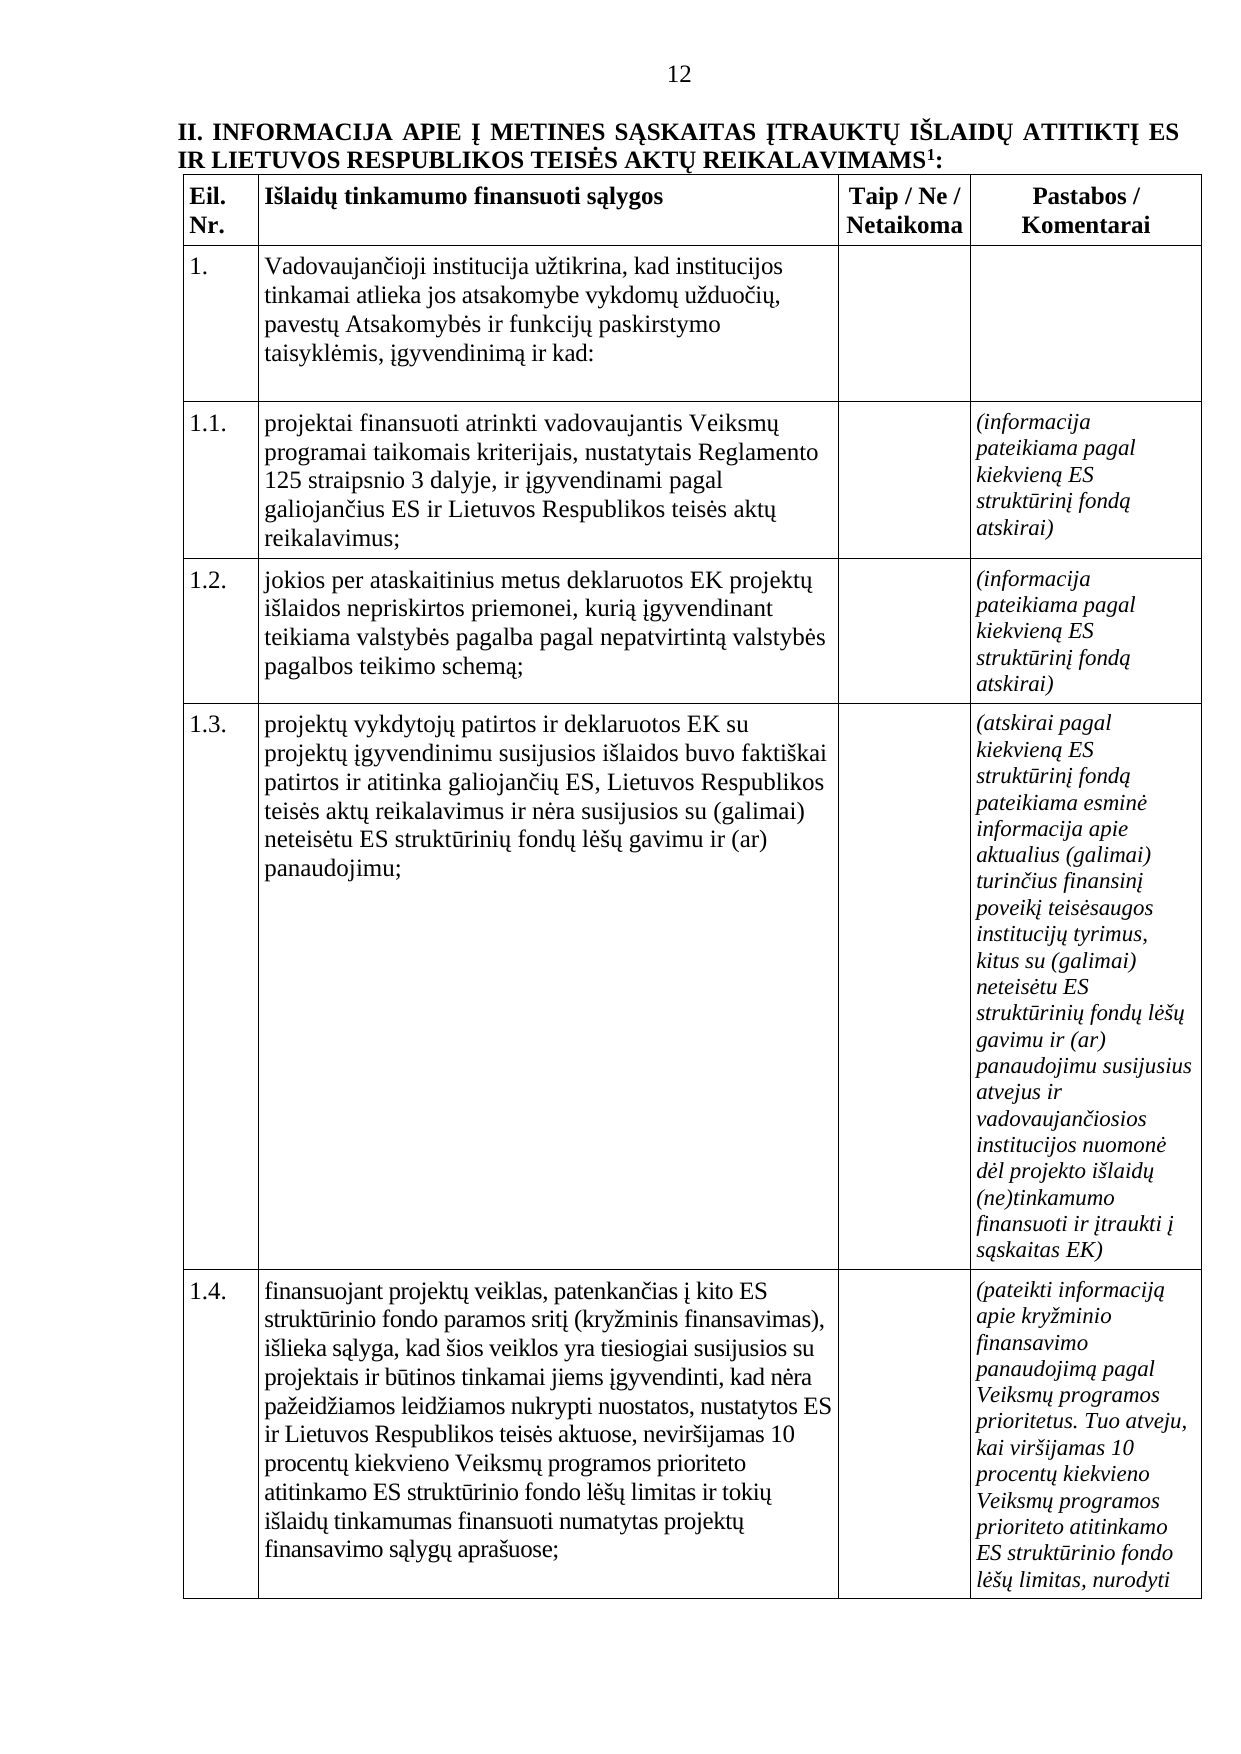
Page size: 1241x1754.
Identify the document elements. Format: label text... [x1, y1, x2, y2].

table_cell finansuojant projektų veiklas, patenkančias į kito ES struktūrinio fondo paramos sritį (kryžminis finansavimas), išlieka sąlyga, kad šios veiklos yra tiesiogiai susijusios su projektais ir būtinos tinkamai jiems įgyvendinti, kad nėra pažeidžiamos leidžiamos nukrypti nuostatos, nustatytos ES ir Lietuvos Respublikos teisės aktuose, neviršijamas 10 procentų kiekvieno Veiksmų programos prioriteto atitinkamo ES struktūrinio fondo lėšų limitas ir tokių išlaidų tinkamumas finansuoti numatytas projektų finansavimo sąlygų aprašuose; [259, 1270, 838, 1598]
table_cell 1.3. [184, 704, 258, 1269]
table_cell (atskirai pagal kiekvieną ES struktūrinį fondą pateikiama esminė informacija apie aktualius (galimai) turinčius finansinį poveikį teisėsaugos institucijų tyrimus, kitus su (galimai) neteisėtu ES struktūrinių fondų lėšų gavimu ir (ar) panaudojimu susijusius atvejus ir vadovaujančiosios institucijos nuomonė dėl projekto išlaidų (ne)tinkamumo finansuoti ir įtraukti į sąskaitas EK) [971, 704, 1201, 1269]
table_cell 1.2. [184, 559, 258, 702]
text II. INFORMACIJA APIE Į METINES SĄSKAITAS ĮTRAUKTŲ IŠLAIDŲ ATITIKTĮ ES IR LIETUVOS RESPUBLIKOS TEISĖS AKTŲ REIKALAVIMAMS1: [177, 117, 1181, 174]
table_cell (pateikti informaciją apie kryžminio finansavimo panaudojimą pagal Veiksmų programos prioritetus. Tuo atveju, kai viršijamas 10 procentų kiekvieno Veiksmų programos prioriteto atitinkamo ES struktūrinio fondo lėšų limitas, nurodyti [971, 1270, 1201, 1598]
table_cell [839, 704, 970, 1269]
table_cell 1.4. [184, 1270, 258, 1598]
table_cell [839, 402, 970, 558]
table_cell projektų vykdytojų patirtos ir deklaruotos EK su projektų įgyvendinimu susijusios išlaidos buvo faktiškai patirtos ir atitinka galiojančių ES, Lietuvos Respublikos teisės aktų reikalavimus ir nėra susijusios su (galimai) neteisėtu ES struktūrinių fondų lėšų gavimu ir (ar) panaudojimu; [259, 704, 838, 1269]
table_cell [839, 559, 970, 702]
table_header Eil. Nr. [184, 175, 258, 244]
table_cell [971, 246, 1201, 401]
table_header Taip / Ne / Netaikoma [839, 175, 970, 244]
table_cell [839, 1270, 970, 1598]
table_cell jokios per ataskaitinius metus deklaruotos EK projektų išlaidos nepriskirtos priemonei, kurią įgyvendinant teikiama valstybės pagalba pagal nepatvirtintą valstybės pagalbos teikimo schemą; [259, 559, 838, 702]
table_cell Vadovaujančioji institucija užtikrina, kad institucijos tinkamai atlieka jos atsakomybe vykdomų užduočių, pavestų Atsakomybės ir funkcijų paskirstymo taisyklėmis, įgyvendinimą ir kad: [259, 246, 838, 401]
table_cell 1.1. [184, 402, 258, 558]
table_cell (informacija pateikiama pagal kiekvieną ES struktūrinį fondą atskirai) [971, 559, 1201, 702]
table_header Išlaidų tinkamumo finansuoti sąlygos [259, 175, 838, 244]
table_cell 1. [184, 246, 258, 401]
table_cell (informacija pateikiama pagal kiekvieną ES struktūrinį fondą atskirai) [971, 402, 1201, 558]
table_cell [839, 246, 970, 401]
table_header Pastabos / Komentarai [971, 175, 1201, 244]
table_cell projektai finansuoti atrinkti vadovaujantis Veiksmų programai taikomais kriterijais, nustatytais Reglamento 125 straipsnio 3 dalyje, ir įgyvendinami pagal galiojančius ES ir Lietuvos Respublikos teisės aktų reikalavimus; [259, 402, 838, 558]
